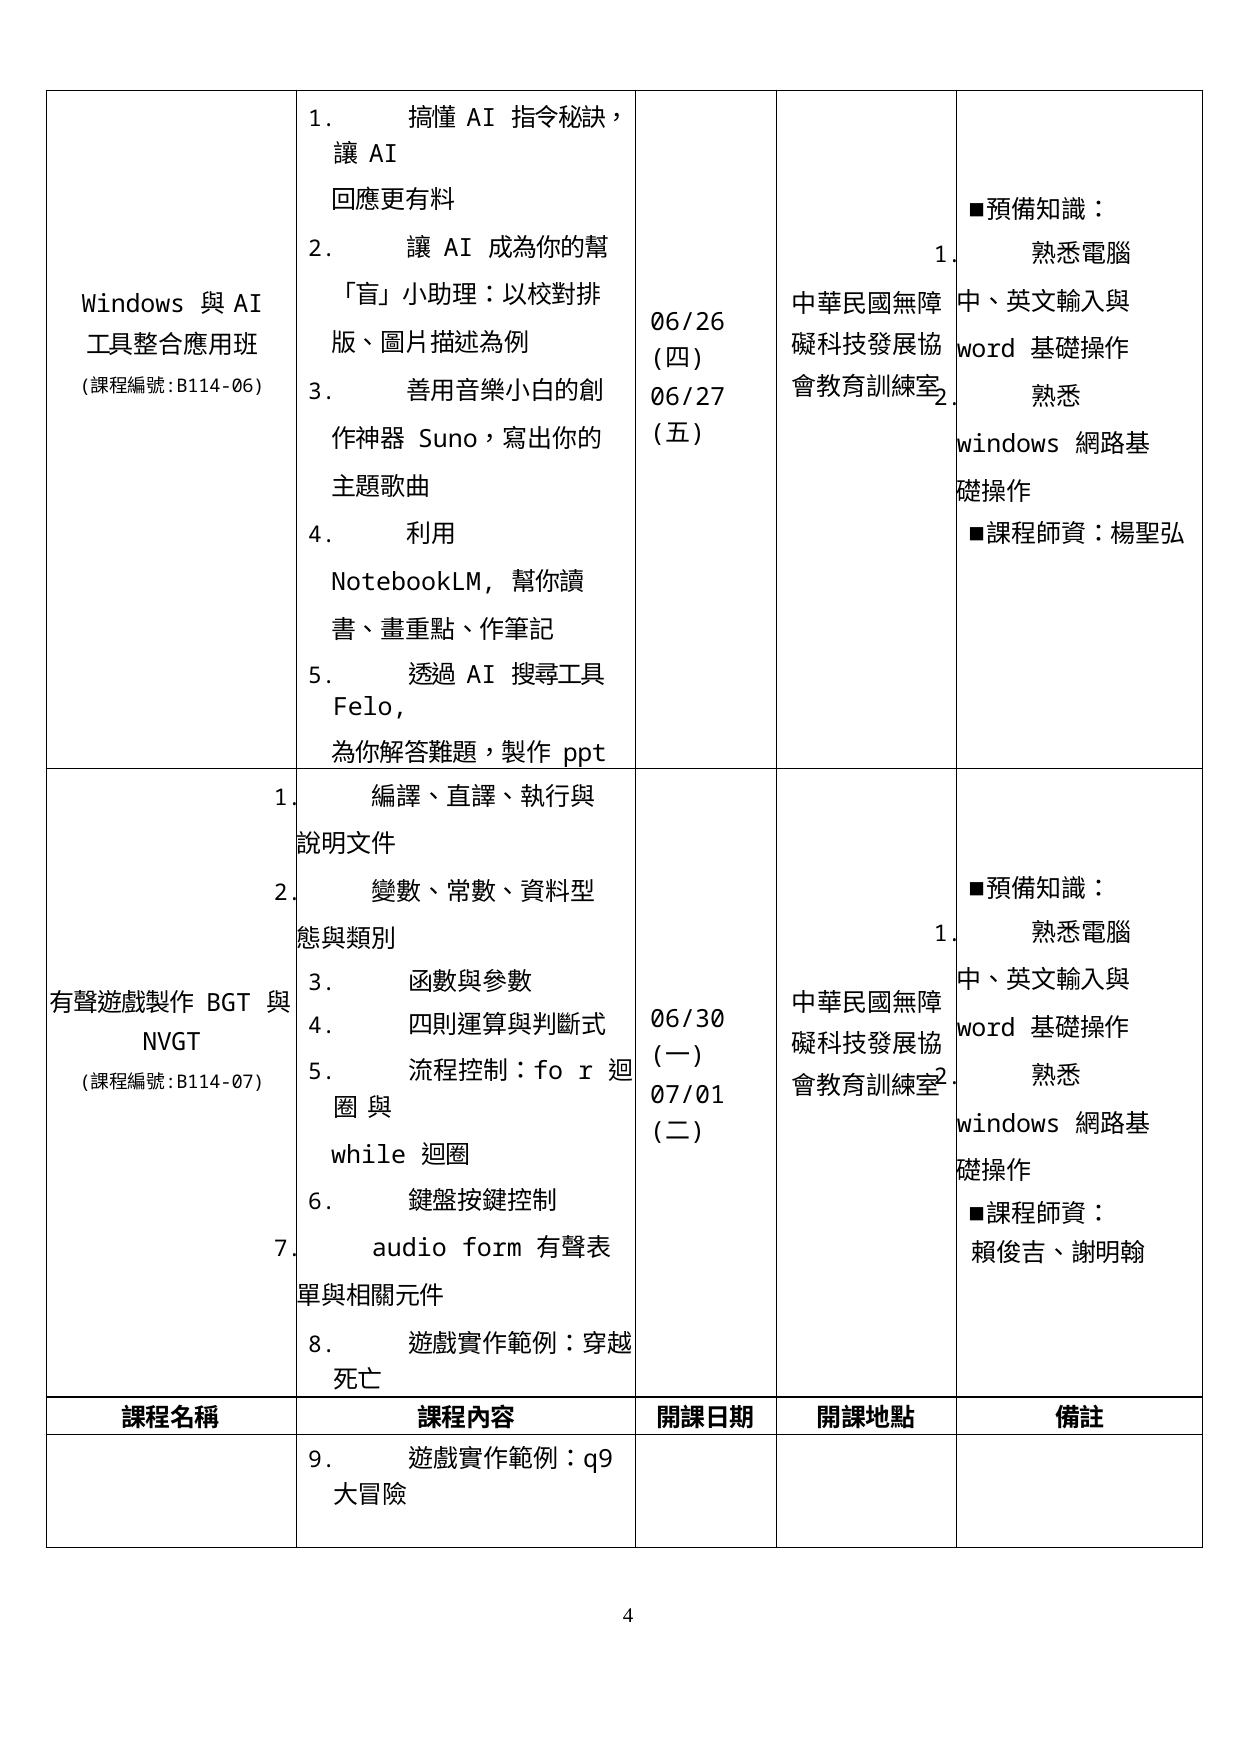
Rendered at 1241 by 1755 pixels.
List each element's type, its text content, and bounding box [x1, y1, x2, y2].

table_cell 遊戲實作範例：q9 大冒險 遊戲實作範例：地圖構建 器 [297, 1435, 635, 1547]
table_header 課程內容 [297, 1398, 635, 1434]
table_cell 編譯、直譯、執行與說明文件 變數、常數、資料型態與類別 函數與參數 四則運算與判斷式 流程控制：fo r 迴圈 與 while 迴圈 鍵盤按鍵控制 audio form 有聲表單與相關元件 遊戲實作範例：穿越死亡 [297, 769, 635, 1396]
table_header 備註 [957, 1398, 1202, 1434]
table_cell 搞懂 AI 指令秘訣，讓 AI 回應更有料 讓 AI 成為你的幫「盲」小助理：以校對排版、圖片描述為例 善用音樂小白的創作神器 Suno，寫出你的主題歌曲 利用 NotebookLM, 幫你讀書、畫重點、作筆記 透過 AI 搜尋工具 Felo, 為你解答難題，製作 ppt [297, 91, 635, 768]
table_cell 中華民國無障礙科技發展協會教育訓練室 [777, 769, 956, 1396]
table_cell 預備知識： 熟悉電腦中、英文輸入與 word 基礎操作 熟悉 windows 網路基礎操作 課程師資：楊聖弘 [957, 91, 1202, 768]
table_cell [777, 1435, 956, 1547]
table_header 開課地點 [777, 1398, 956, 1434]
table_header 課程名稱 [47, 1398, 296, 1434]
table_cell [636, 1435, 776, 1547]
table_cell 中華民國無障礙科技發展協會教育訓練室 [777, 91, 956, 768]
table_cell 預備知識： 熟悉電腦中、英文輸入與 word 基礎操作 熟悉 windows 網路基礎操作 課程師資： 賴俊吉、謝明翰 [957, 769, 1202, 1396]
table_cell [47, 1435, 296, 1547]
table_cell 06/26(四) 06/27(五) [636, 91, 776, 768]
table_header 開課日期 [636, 1398, 776, 1434]
table_cell 06/30(一) 07/01(二) [636, 769, 776, 1396]
table_cell [957, 1435, 1202, 1547]
table_cell Windows 與 AI 工具整合應用班 (課程編號:B114-06) [47, 91, 296, 768]
table_cell 有聲遊戲製作 BGT 與 NVGT (課程編號:B114-07) [47, 769, 296, 1396]
